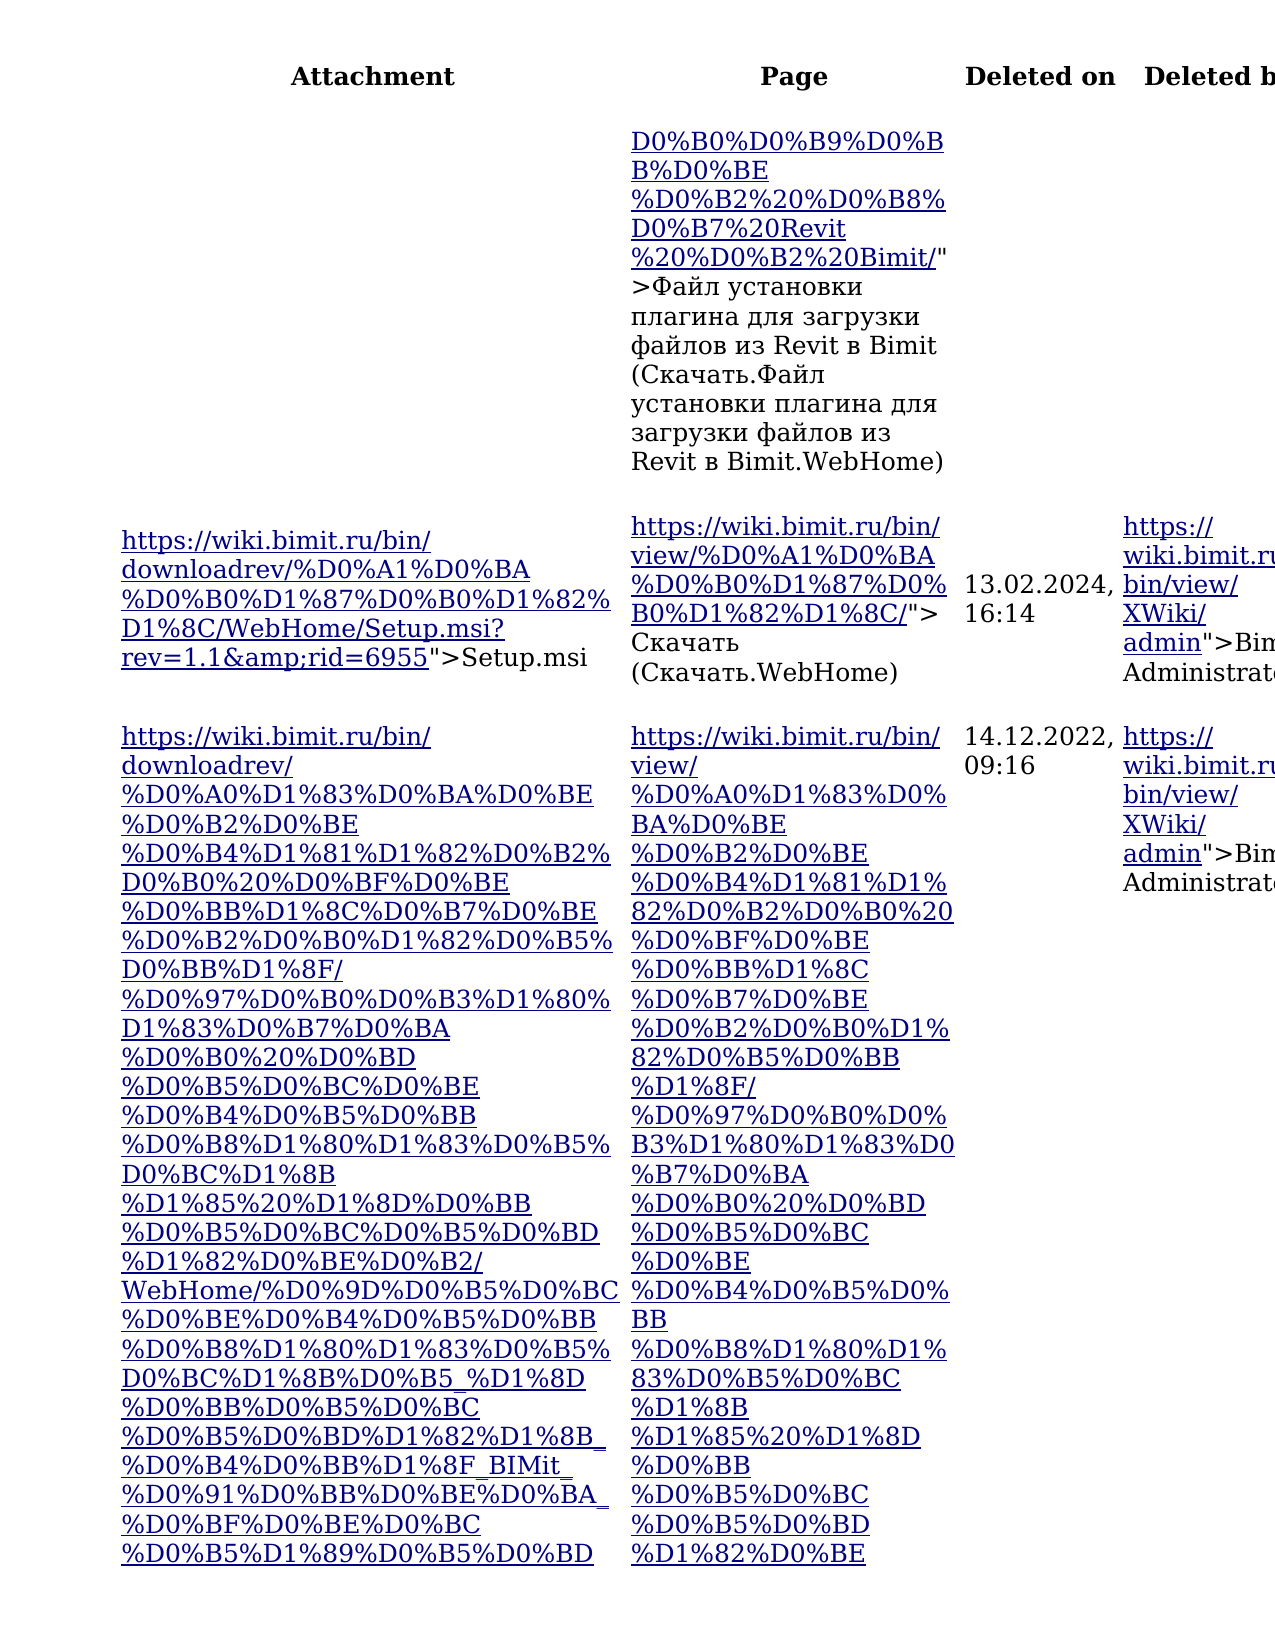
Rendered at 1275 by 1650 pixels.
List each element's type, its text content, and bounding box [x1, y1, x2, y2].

table_header Attachment [118, 59, 628, 124]
table_cell https://wiki.bimit.ru/bin/view/%D0%A0%D1%83%D0%BA%D0%BE%D0%B2%D0%BE%D0%B4%D1%81%D1%82%D0%B2%D0%B0%20%D0%BF%D0%BE%D0%BB%D1%8C%D0%B7%D0%BE%D0%B2%D0%B0%D1%82%D0%B5%D0%BB%D1%8F/%D0%97%D0%B0%D0%B3%D1%80%D1%83%D0%B7%D0%BA%D0%B0%20%D0%BD%D0%B5%D0%BC%D0%BE%D0%B4%D0%B5%D0%BB%D0%B8%D1%80%D1%83%D0%B5%D0%BC%D1%8B%D1%85%20%D1%8D%D0%BB%D0%B5%D0%BC%D0%B5%D0%BD%D1%82%D0%BE [628, 719, 961, 1571]
table_cell https://wiki.bimit.ru/bin/downloadrev/%D0%A1%D0%BA%D0%B0%D1%87%D0%B0%D1%82%D1%8C/WebHome/Setup.msi?rev=1.1&amp;rid=6955">Setup.msi [118, 509, 628, 719]
table_cell https://wiki.bimit.ru/bin/view/XWiki/admin">Bimit Administrator [1120, 509, 1275, 719]
table_header Deleted on [961, 59, 1120, 124]
table_cell D0%B0%D0%B9%D0%BB%D0%BE%D0%B2%20%D0%B8%D0%B7%20Revit%20%D0%B2%20Bimit/">Файл установки плагина для загрузки файлов из Revit в Bimit (Скачать.Файл установки плагина для загрузки файлов из Revit в Bimit.WebHome) [628, 124, 961, 509]
table_cell https://wiki.bimit.ru/bin/view/XWiki/admin">Bimit Administrator [1120, 719, 1275, 1571]
table_cell https://wiki.bimit.ru/bin/view/%D0%A1%D0%BA%D0%B0%D1%87%D0%B0%D1%82%D1%8C/">Скачать (Скачать.WebHome) [628, 509, 961, 719]
table_cell 13.02.2024, 16:14 [961, 509, 1120, 719]
table_cell [118, 124, 628, 509]
table_cell 14.12.2022, 09:16 [961, 719, 1120, 1571]
table_cell https://wiki.bimit.ru/bin/view/XWiki/admin">Bimit Administrator [1120, 124, 1275, 509]
table_header Page [628, 59, 961, 124]
table_header Deleted by [1120, 59, 1275, 124]
table_cell https://wiki.bimit.ru/bin/downloadrev/%D0%A0%D1%83%D0%BA%D0%BE%D0%B2%D0%BE%D0%B4%D1%81%D1%82%D0%B2%D0%B0%20%D0%BF%D0%BE%D0%BB%D1%8C%D0%B7%D0%BE%D0%B2%D0%B0%D1%82%D0%B5%D0%BB%D1%8F/%D0%97%D0%B0%D0%B3%D1%80%D1%83%D0%B7%D0%BA%D0%B0%20%D0%BD%D0%B5%D0%BC%D0%BE%D0%B4%D0%B5%D0%BB%D0%B8%D1%80%D1%83%D0%B5%D0%BC%D1%8B%D1%85%20%D1%8D%D0%BB%D0%B5%D0%BC%D0%B5%D0%BD%D1%82%D0%BE%D0%B2/WebHome/%D0%9D%D0%B5%D0%BC%D0%BE%D0%B4%D0%B5%D0%BB%D0%B8%D1%80%D1%83%D0%B5%D0%BC%D1%8B%D0%B5_%D1%8D%D0%BB%D0%B5%D0%BC%D0%B5%D0%BD%D1%82%D1%8B_%D0%B4%D0%BB%D1%8F_BIMit_%D0%91%D0%BB%D0%BE%D0%BA_%D0%BF%D0%BE%D0%BC%D0%B5%D1%89%D0%B5%D0%BD [118, 719, 628, 1571]
table_cell [961, 124, 1120, 509]
